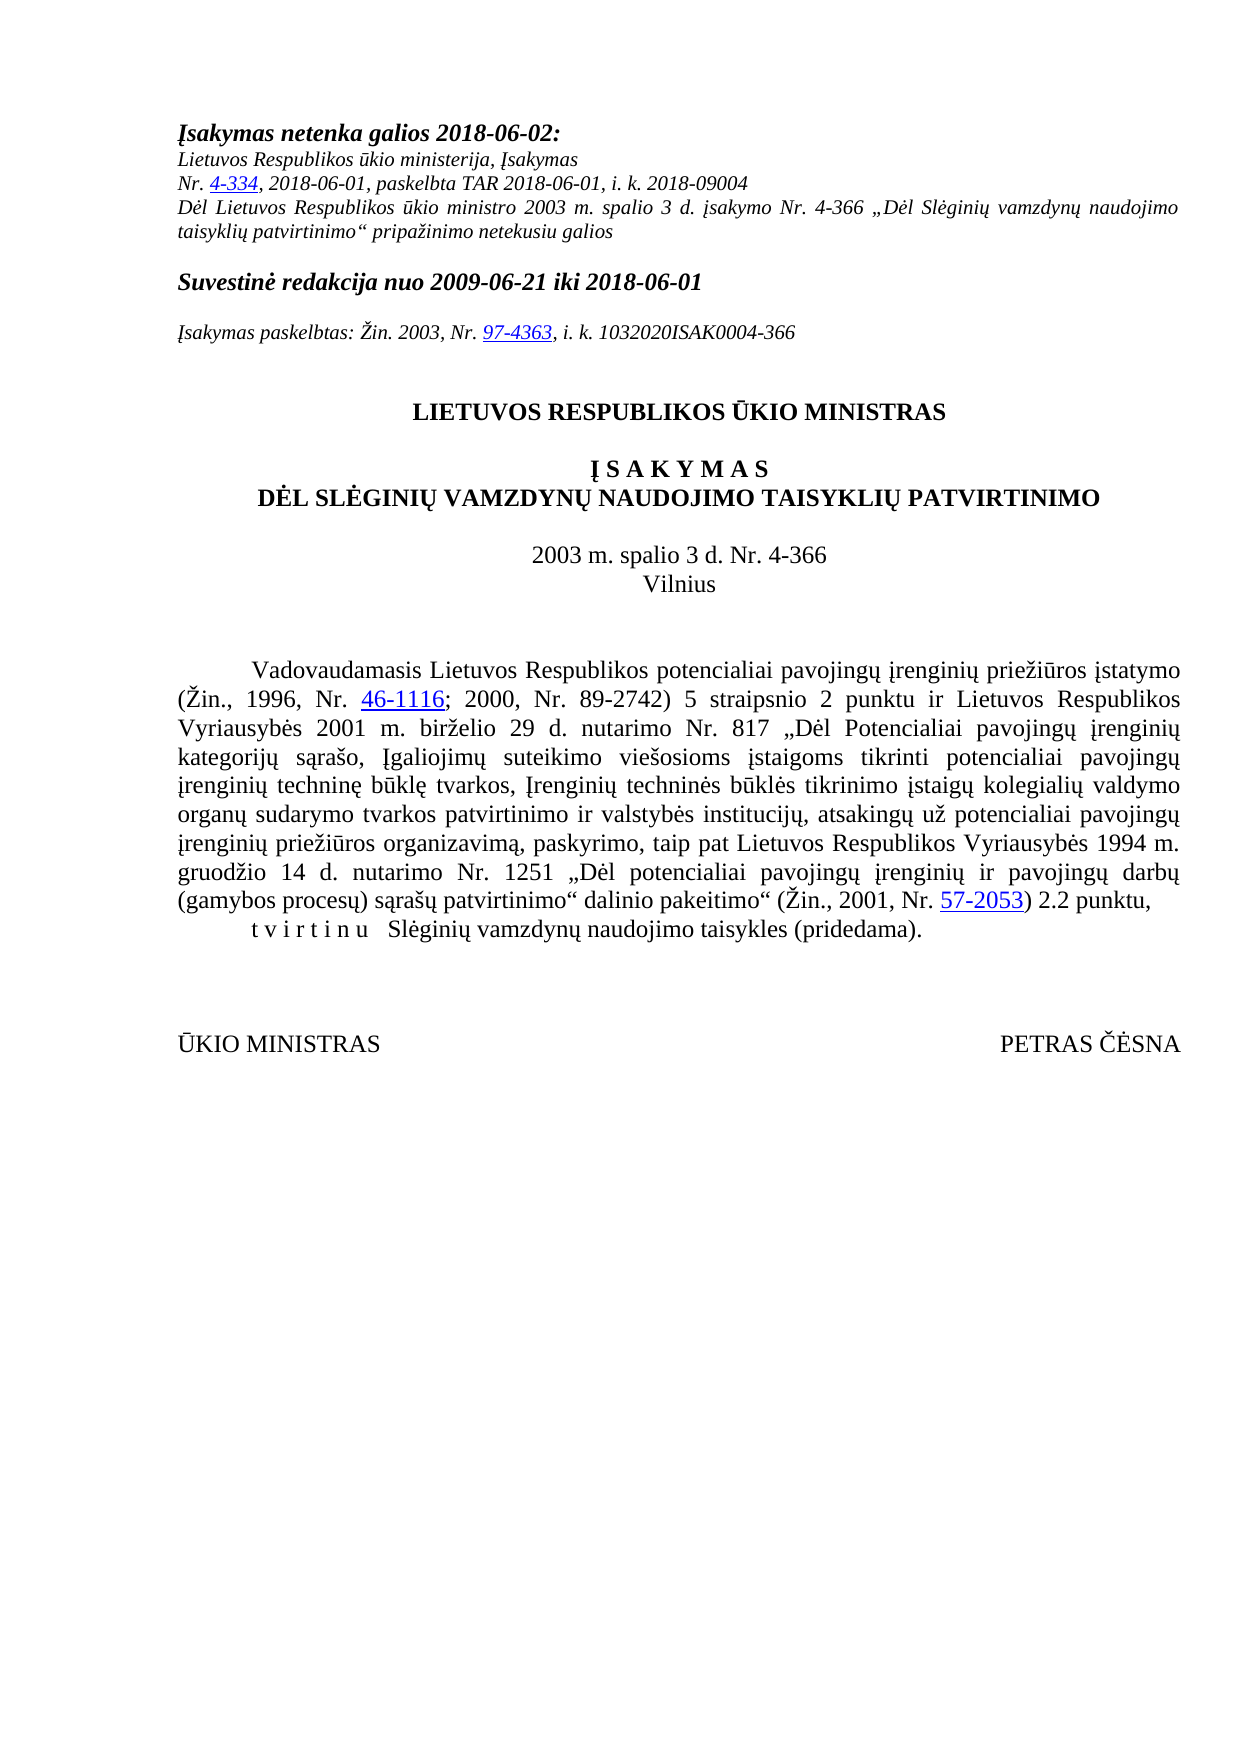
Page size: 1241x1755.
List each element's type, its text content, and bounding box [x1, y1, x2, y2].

text tvirtinu Slėginių vamzdynų naudojimo taisykles (pridedama). [177, 914, 1181, 943]
text Dėl Lietuvos Respublikos ūkio ministro 2003 m. spalio 3 d. įsakymo Nr. 4-366 „Dėl Slėginių vamzdynų naudojimo taisyklių patvirtinimo“ pripažinimo netekusiu galios [177, 195, 1181, 243]
text Įsakymas netenka galios 2018-06-02: [177, 118, 1181, 147]
text 2003 m. spalio 3 d. Nr. 4-366 [177, 541, 1181, 569]
text Lietuvos Respublikos ūkio ministerija, Įsakymas [177, 147, 1181, 171]
text Vilnius [177, 569, 1181, 598]
text LIETUVOS RESPUBLIKOS ŪKIO MINISTRAS [177, 397, 1181, 426]
text Nr. 4-334, 2018-06-01, paskelbta TAR 2018-06-01, i. k. 2018-09004 [177, 171, 1181, 195]
text Vadovaudamasis Lietuvos Respublikos potencialiai pavojingų įrenginių priežiūros įstatymo (Žin., 1996, Nr. 46-1116; 2000, Nr. 89-2742) 5 straipsnio 2 punktu ir Lietuvos Respublikos Vyriausybės 2001 m. birželio 29 d. nutarimo Nr. 817 „Dėl Potencialiai pavojingų įrenginių kategorijų sąrašo, Įgaliojimų suteikimo viešosioms įstaigoms tikrinti potencialiai pavojingų įrenginių techninę būklę tvarkos, Įrenginių techninės būklės tikrinimo įstaigų kolegialių valdymo organų sudarymo tvarkos patvirtinimo ir valstybės institucijų, atsakingų už potencialiai pavojingų įrenginių priežiūros organizavimą, paskyrimo, taip pat Lietuvos Respublikos Vyriausybės 1994 m. gruodžio 14 d. nutarimo Nr. 1251 „Dėl potencialiai pavojingų įrenginių ir pavojingų darbų (gamybos procesų) sąrašų patvirtinimo“ dalinio pakeitimo“ (Žin., 2001, Nr. 57-2053) 2.2 punktu, [177, 656, 1181, 914]
text Suvestinė redakcija nuo 2009-06-21 iki 2018-06-01 [177, 267, 1181, 296]
text DĖL SLĖGINIŲ VAMZDYNŲ NAUDOJIMO TAISYKLIŲ PATVIRTINIMO [177, 483, 1181, 512]
text Į S A K Y M A S [177, 454, 1181, 483]
text ŪKIO MINISTRAS PETRAS ČĖSNA [177, 1029, 1181, 1058]
text Įsakymas paskelbtas: Žin. 2003, Nr. 97-4363, i. k. 1032020ISAK0004-366 [177, 320, 1181, 344]
